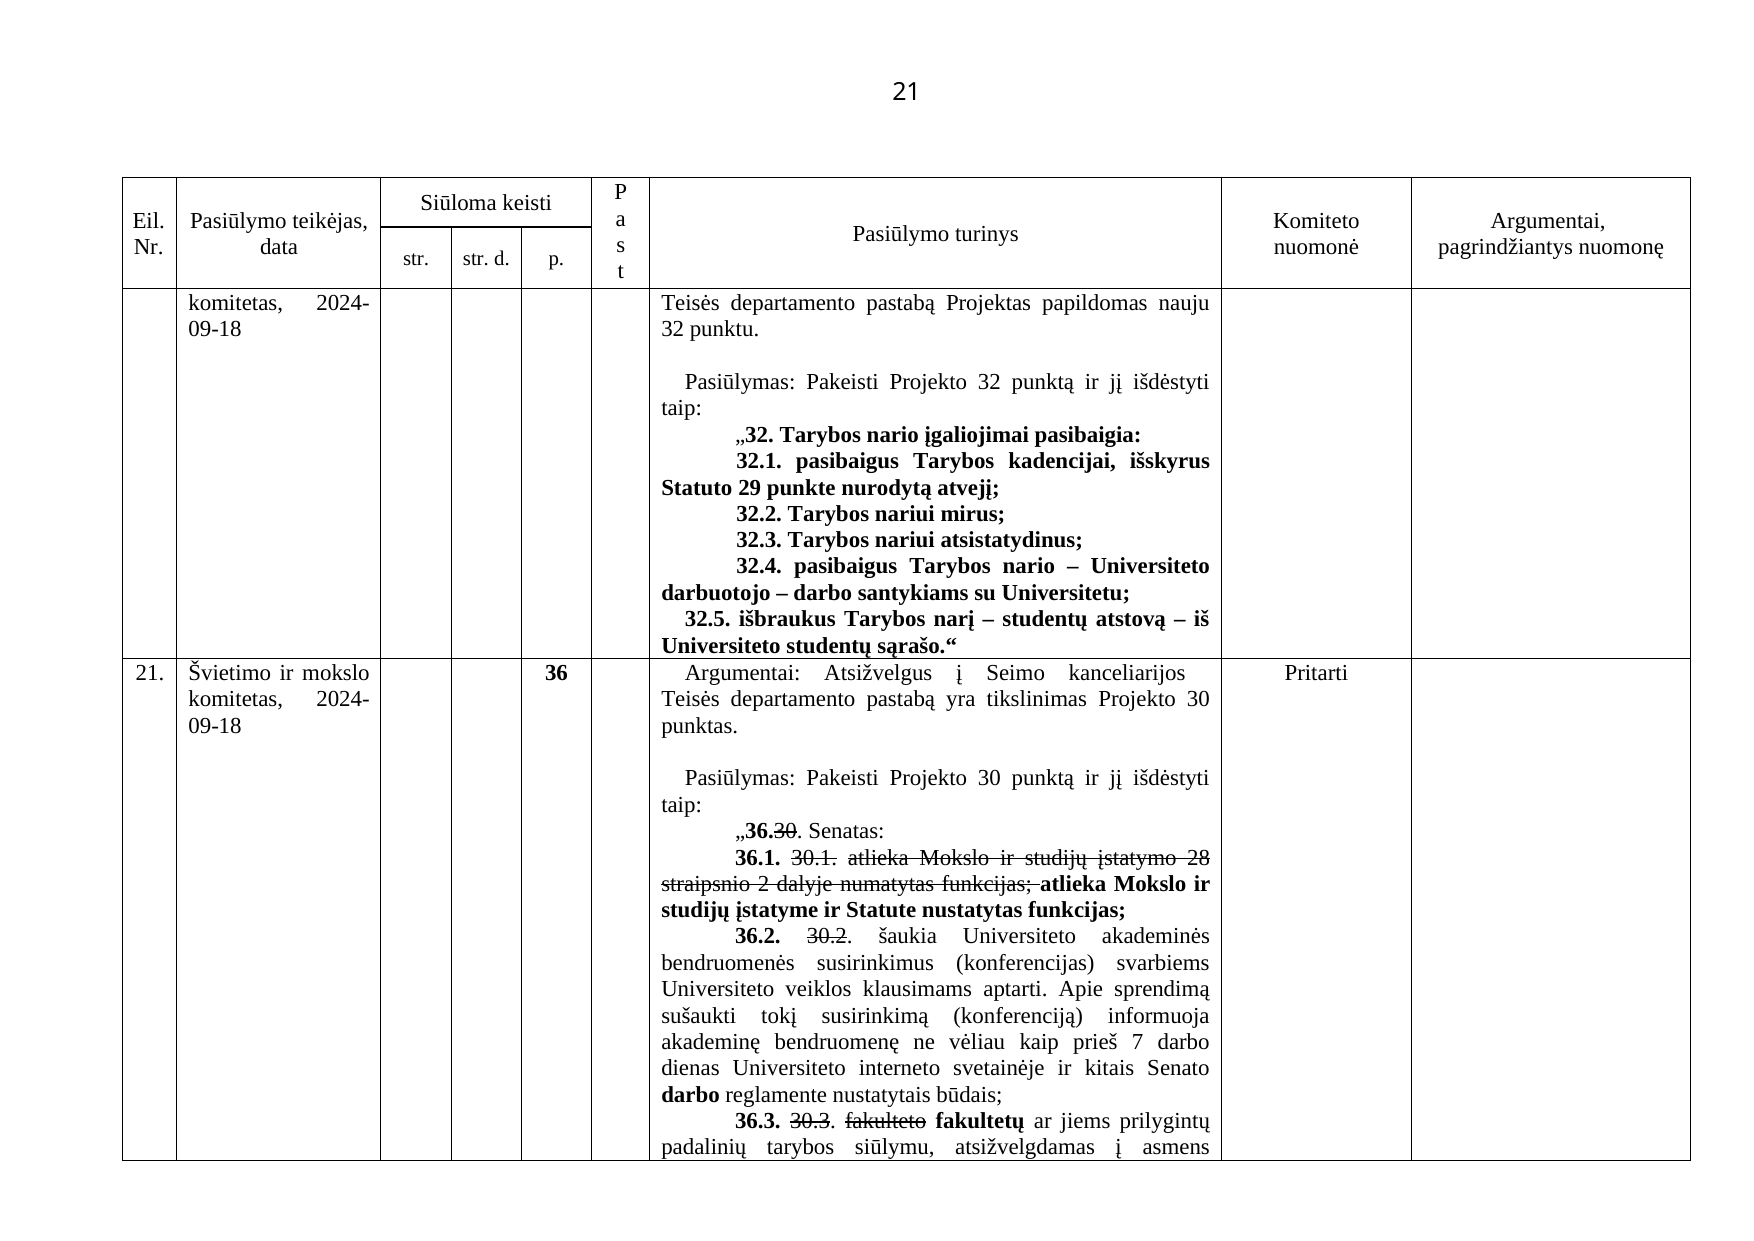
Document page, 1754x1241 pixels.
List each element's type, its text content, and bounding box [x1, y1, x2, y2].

table_cell 21. [123, 659, 176, 1160]
table_cell [592, 659, 649, 1160]
table_cell [123, 289, 176, 658]
table_cell Teisės departamento pastabą Projektas papildomas nauju 32 punktu. Pasiūlymas: Pakeisti Projekto 32 punktą ir jį išdėstyti taip: „32. Tarybos nario įgaliojimai pasibaigia: 32.1. pasibaigus Tarybos kadencijai, išskyrus Statuto 29 punkte nurodytą atvejį; 32.2. Tarybos nariui mirus; 32.3. Tarybos nariui atsistatydinus; 32.4. pasibaigus Tarybos nario – Universiteto darbuotojo – darbo santykiams su Universitetu; 32.5. išbraukus Tarybos narį – studentų atstovą – iš Universiteto studentų sąrašo.“ [650, 289, 1221, 658]
table_cell [1222, 289, 1411, 658]
table_cell [522, 289, 591, 658]
table_header Argumentai, pagrindžiantys nuomonę [1412, 178, 1690, 288]
table_header Siūloma keisti [381, 178, 591, 226]
table_cell Argumentai: Atsižvelgus į Seimo kanceliarijos Teisės departamento pastabą yra tikslinimas Projekto 30 punktas. Pasiūlymas: Pakeisti Projekto 30 punktą ir jį išdėstyti taip: „36.30. Senatas: 36.1. 30.1. atlieka Mokslo ir studijų įstatymo 28 straipsnio 2 dalyje numatytas funkcijas; atlieka Mokslo ir studijų įstatyme ir Statute nustatytas funkcijas; 36.2. 30.2. šaukia Universiteto akademinės bendruomenės susirinkimus (konferencijas) svarbiems Universiteto veiklos klausimams aptarti. Apie sprendimą sušaukti tokį susirinkimą (konferenciją) informuoja akademinę bendruomenę ne vėliau kaip prieš 7 darbo dienas Universiteto interneto svetainėje ir kitais Senato darbo reglamente nustatytais būdais; 36.3. 30.3. fakulteto fakultetų ar jiems prilygintų padalinių tarybos siūlymu, atsižvelgdamas į asmens [650, 659, 1221, 1160]
table_cell 36 [522, 659, 591, 1160]
table_cell str. d. [452, 228, 521, 288]
table_header Komiteto nuomonė [1222, 178, 1411, 288]
table_header Eil. Nr. [123, 178, 176, 288]
table_cell Švietimo ir mokslo komitetas, 2024-09-18 [177, 659, 380, 1160]
table_cell str. [381, 228, 451, 288]
table_cell [452, 659, 521, 1160]
table_cell komitetas, 2024-09-18 [177, 289, 380, 658]
table_cell [452, 289, 521, 658]
table_header Pastabos [592, 178, 649, 288]
table_header Pasiūlymo teikėjas, data [177, 178, 380, 288]
table_cell [381, 659, 451, 1160]
table_cell [381, 289, 451, 658]
table_cell [1412, 289, 1690, 658]
table_cell Pritarti [1222, 659, 1411, 1160]
table_cell [592, 289, 649, 658]
table_cell p. [522, 228, 591, 288]
table_cell [1412, 659, 1690, 1160]
table_header Pasiūlymo turinys [650, 178, 1221, 288]
